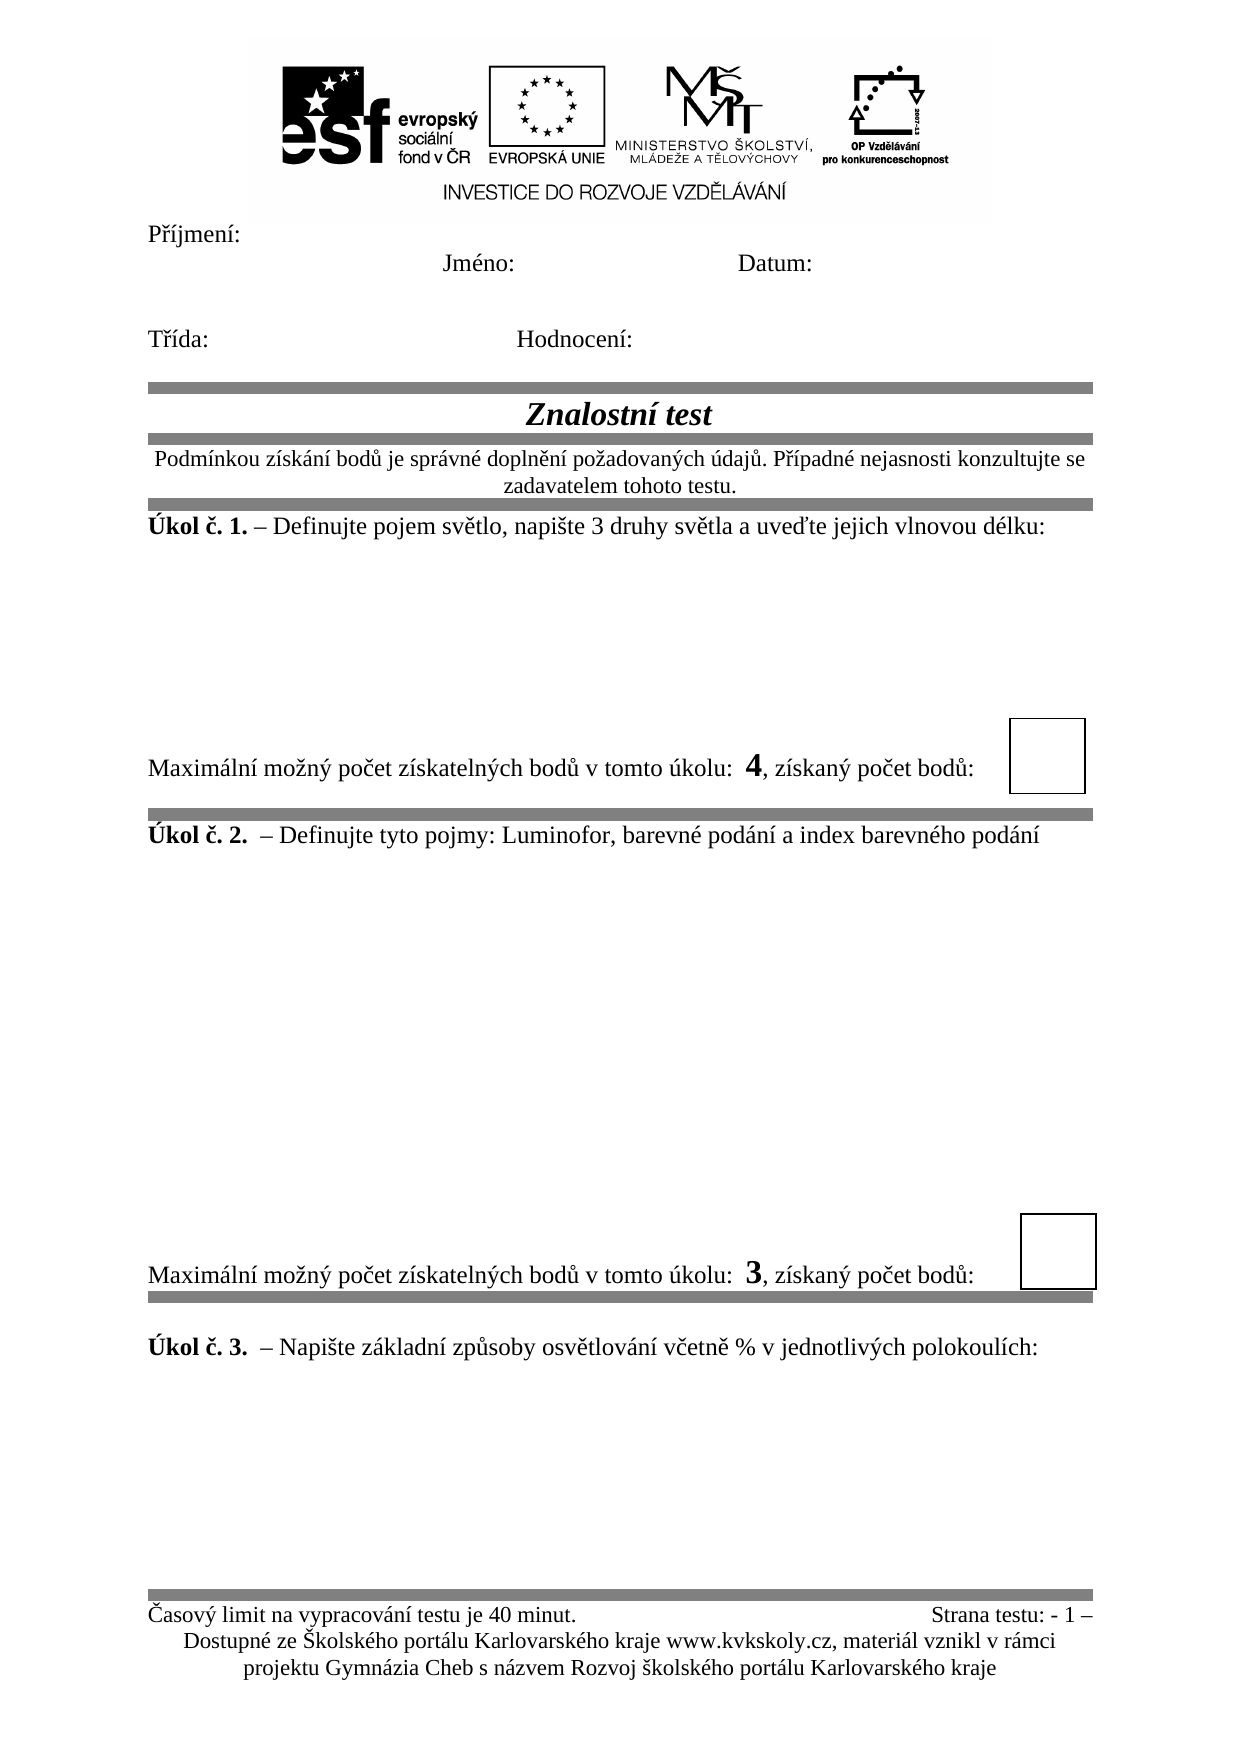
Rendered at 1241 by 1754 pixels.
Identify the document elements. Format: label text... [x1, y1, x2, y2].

subtitle Znalostní test [148, 394, 1093, 433]
text Podmínkou získání bodů je správné doplnění požadovaných údajů. Případné nejasnosti konzultujte se zadavatelem tohoto testu. [148, 445, 1093, 498]
text Příjmení: Jméno: Datum: [148, 219, 1093, 276]
text Maximální možný počet získatelných bodů v tomto úkolu: 4, získaný počet bodů: [148, 746, 1009, 784]
text [1011, 746, 1084, 784]
text Úkol č. 3. – Napište základní způsoby osvětlování včetně % v jednotlivých polokoulích: [148, 1332, 1093, 1361]
text Maximální možný počet získatelných bodů v tomto úkolu: 3, získaný počet bodů: [148, 1252, 1093, 1291]
subtitle Třída: Hodnocení: [148, 324, 1093, 353]
text Úkol č. 1. – Definujte pojem světlo, napište 3 druhy světla a uveďte jejich vlnovou délku: [148, 511, 1093, 539]
text Úkol č. 2. – Definujte tyto pojmy: Luminofor, barevné podání a index barevného podání [148, 821, 1093, 849]
